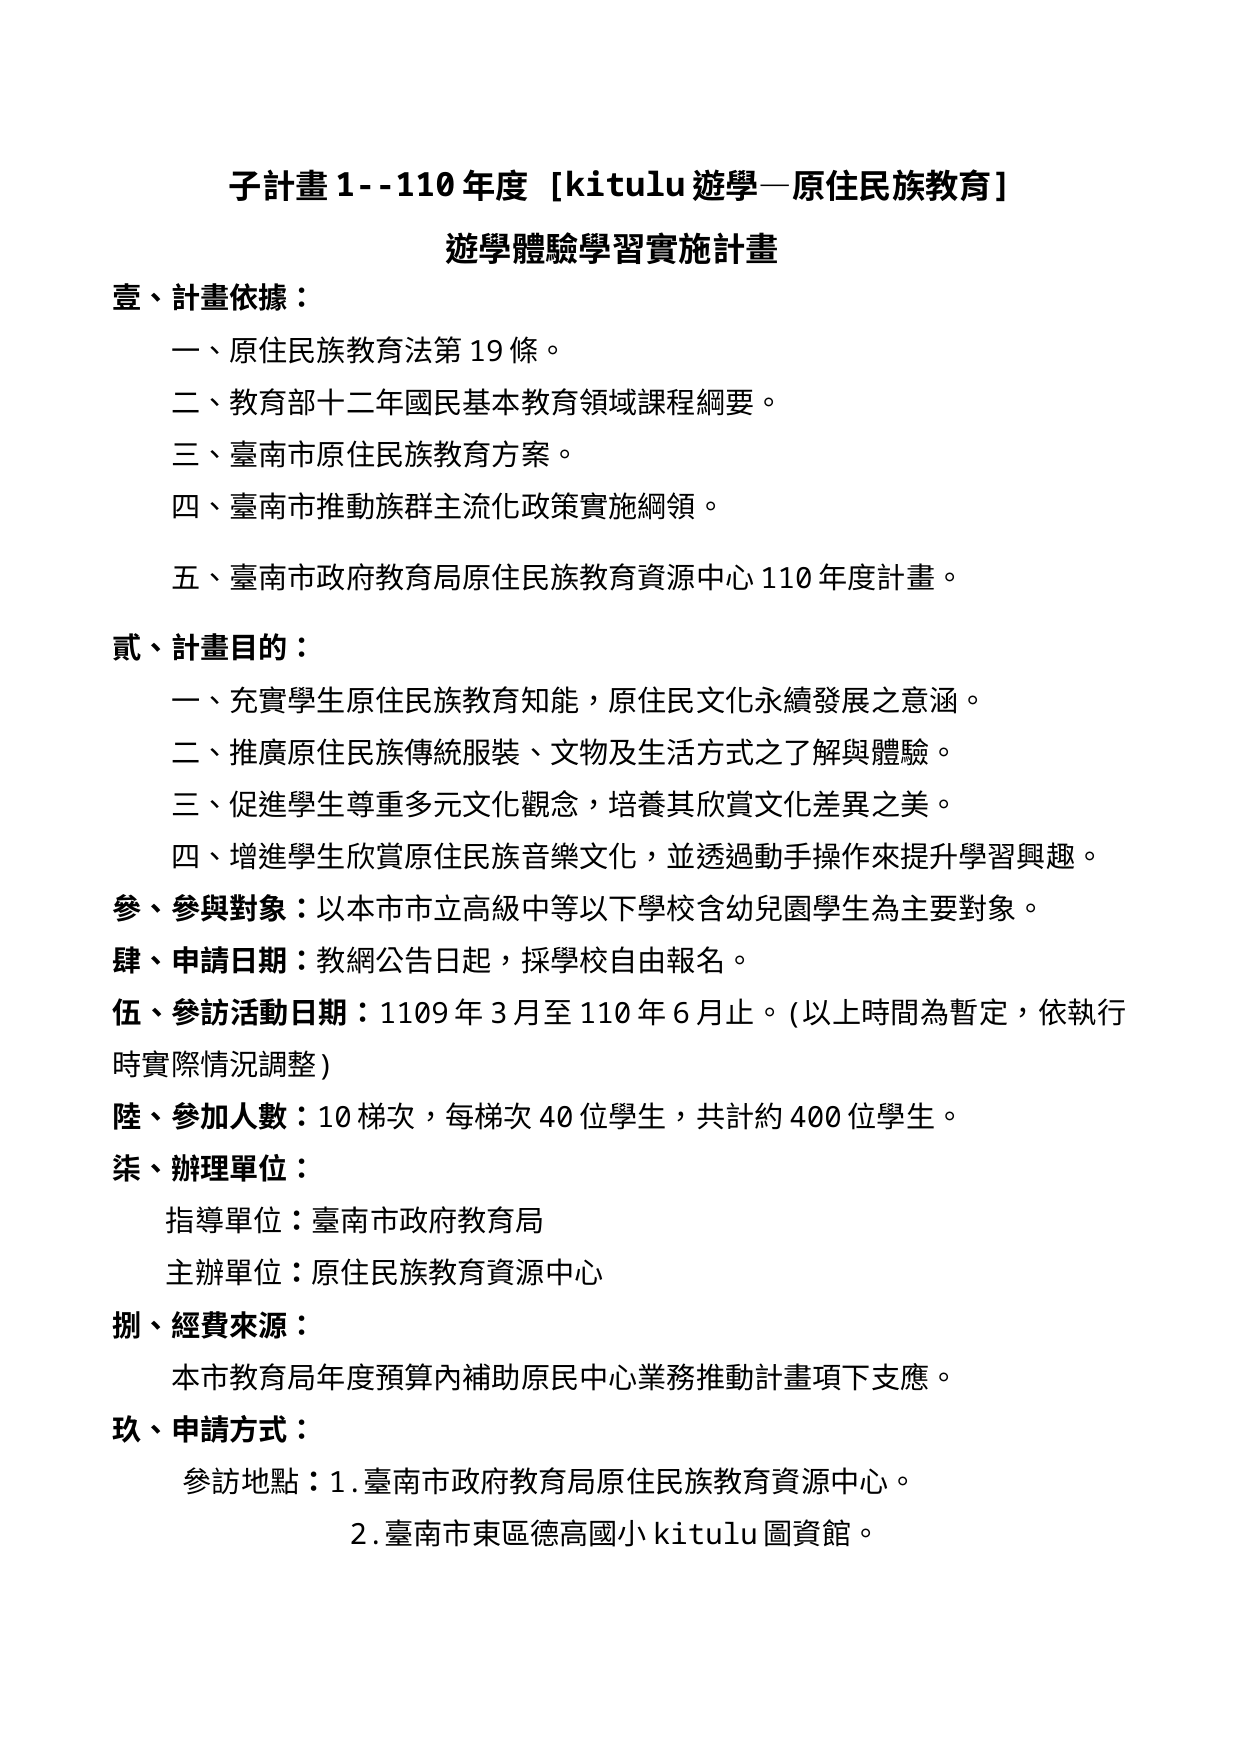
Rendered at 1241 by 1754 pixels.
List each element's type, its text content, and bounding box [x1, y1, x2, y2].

text 肆、申請日期：教網公告日起，採學校自由報名。 [112, 930, 1128, 982]
text 伍、參訪活動日期：1109年3月至110年6月止。(以上時間為暫定，依執行時實際情況調整) [112, 982, 1128, 1086]
text 本市教育局年度預算內補助原民中心業務推動計畫項下支應。 [112, 1346, 1128, 1398]
text 二、教育部十二年國民基本教育領域課程綱要。 [112, 371, 1128, 423]
text 主辦單位：原住民族教育資源中心 [166, 1242, 1128, 1294]
text 遊學體驗學習實施計畫 [112, 205, 1128, 267]
text 參、參與對象：以本市市立高級中等以下學校含幼兒園學生為主要對象。 [112, 878, 1128, 930]
text 一、原住民族教育法第19條。 [112, 319, 1128, 371]
text 捌、經費來源： [112, 1294, 1128, 1346]
text 五、臺南市政府教育局原住民族教育資源中心110年度計畫。 [112, 546, 1128, 598]
text 四、增進學生欣賞原住民族音樂文化，並透過動手操作來提升學習興趣。 [112, 826, 1128, 878]
text 指導單位：臺南市政府教育局 [166, 1190, 1128, 1242]
text 柒、辦理單位： [112, 1138, 1153, 1190]
text 三、臺南市原住民族教育方案。 [112, 423, 1128, 476]
text 壹、計畫依據： [112, 267, 1128, 319]
text 參訪地點：1.臺南市政府教育局原住民族教育資源中心。 [112, 1451, 1128, 1503]
text 四、臺南市推動族群主流化政策實施綱領。 [112, 476, 1128, 528]
text 2.臺南市東區德高國小kitulu圖資館。 [157, 1503, 1128, 1555]
text 貳、計畫目的： [112, 617, 1128, 669]
text 玖、申請方式： [112, 1398, 1128, 1451]
text 子計畫1--110年度 [kitulu遊學—原住民族教育] [112, 142, 1128, 205]
text 陸、參加人數：10梯次，每梯次40位學生，共計約400位學生。 [112, 1086, 1153, 1138]
text 一、充實學生原住民族教育知能，原住民文化永續發展之意涵。 [112, 669, 1128, 721]
text 三、促進學生尊重多元文化觀念，培養其欣賞文化差異之美。 [112, 773, 1128, 826]
text 二、推廣原住民族傳統服裝、文物及生活方式之了解與體驗。 [112, 721, 1128, 773]
